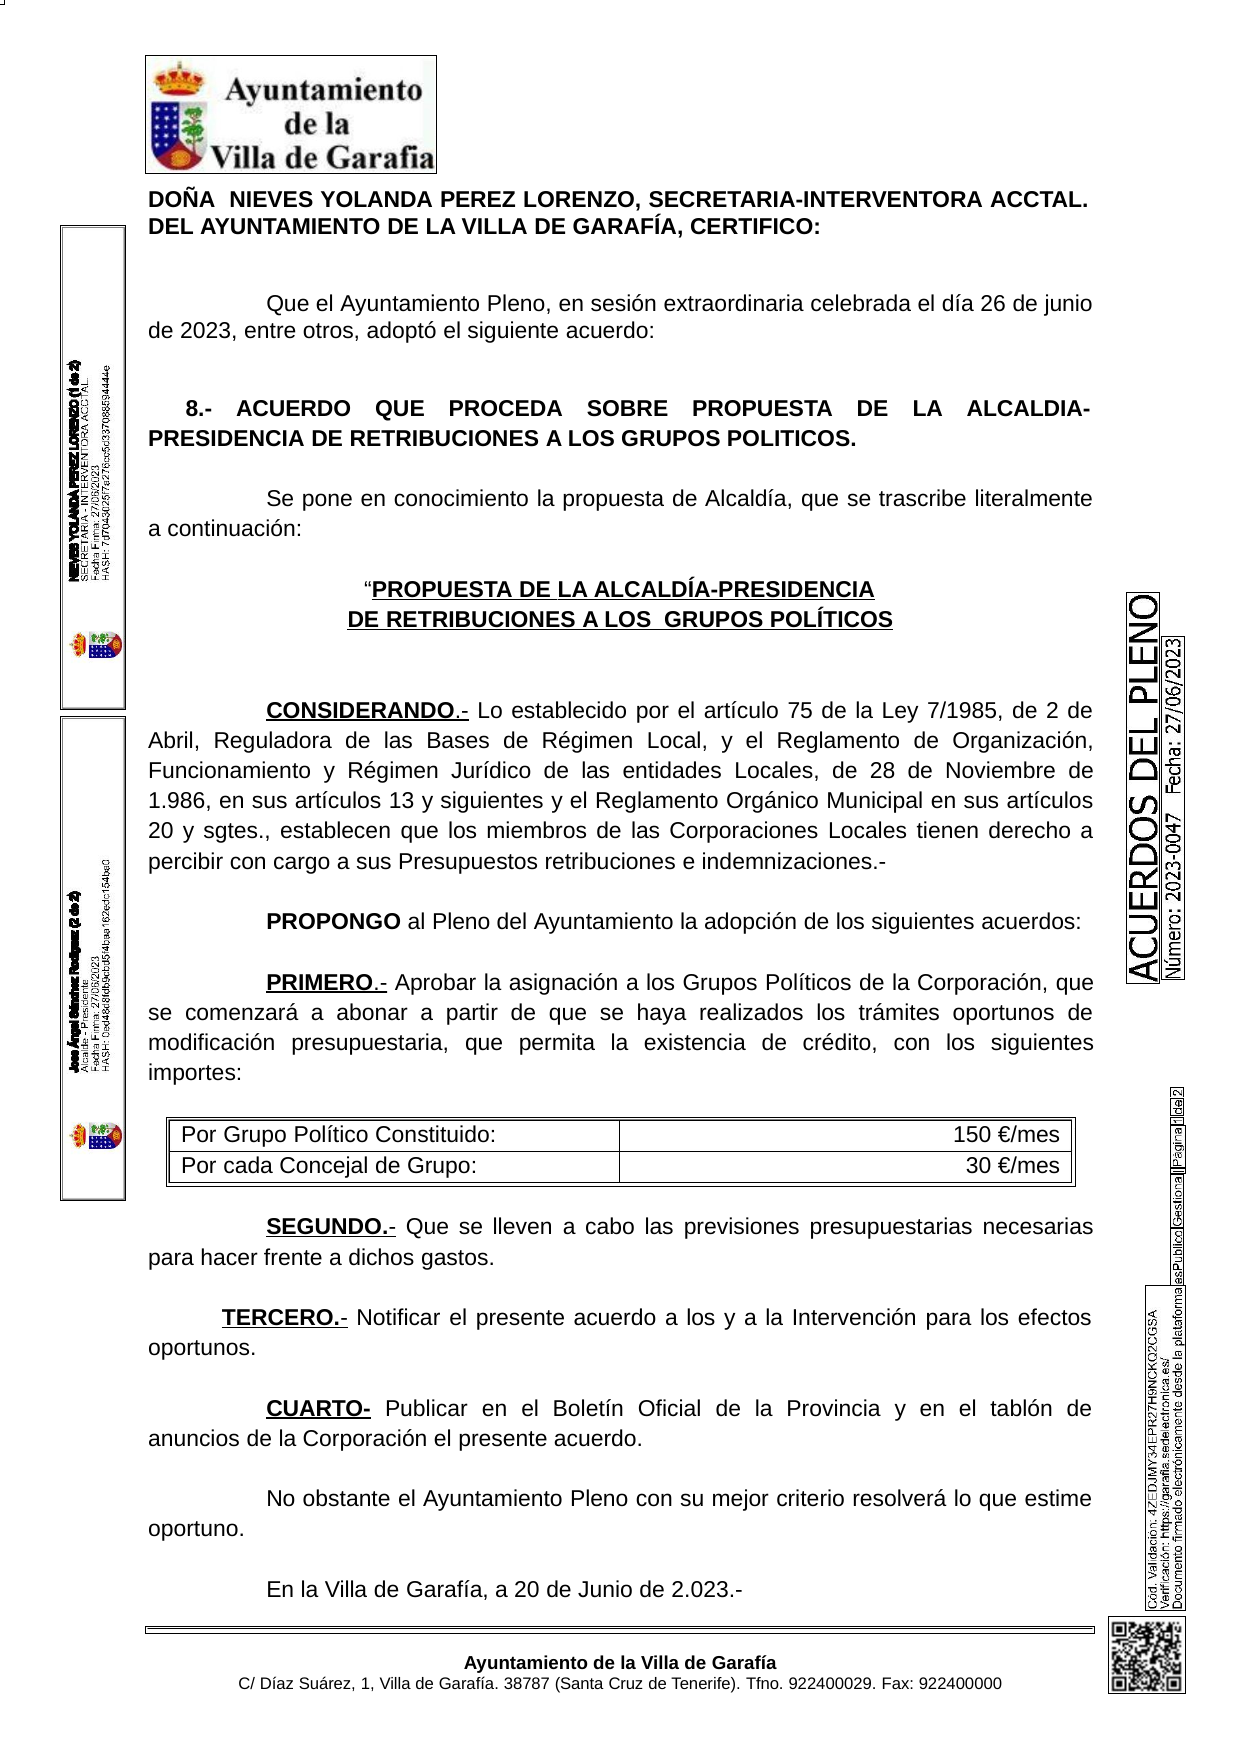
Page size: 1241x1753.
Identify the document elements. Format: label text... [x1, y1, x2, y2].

text oportuno. [148, 1516, 1117, 1542]
picture [1171, 1169, 1185, 1173]
text Por cada Concejal de Grupo: [181, 1153, 520, 1178]
picture [1170, 1088, 1184, 1098]
text 1 [148, 788, 161, 814]
text PROPONGO al Pleno del Ayuntamiento la adopción de los siguientes acuerdos: [266, 909, 1106, 935]
text de 2023, entre otros, adoptó el siguiente acuerdo: [148, 318, 1117, 343]
text .986, en sus artículos 13 y siguientes y el Reglamento Orgánico Municipal en sus artículos [161, 788, 1117, 814]
picture [1127, 593, 1159, 983]
text Ayuntamiento de la Villa de Garafía [463, 1653, 1027, 1674]
text No obstante el Ayuntamiento Pleno con su mejor criterio resolverá lo que estime [266, 1486, 1117, 1512]
picture [1171, 1175, 1183, 1227]
text 30 €/mes [966, 1153, 1085, 1178]
text 8.- ACUERDO QUE PROCEDA SOBRE PROPUESTA DE LA ALCALDIA- [185, 396, 1117, 421]
text importes: [148, 1060, 1117, 1086]
text Se pone en conocimiento la propuesta de Alcaldía, que se trascribe literalmente [266, 486, 1117, 512]
text oportunos. [148, 1335, 1116, 1361]
text Funcionamiento y Régimen Jurídico de las entidades Locales, de 28 de Noviembre de [148, 758, 1117, 784]
text a continuación: [148, 516, 1117, 542]
text CUARTO- Publicar en el Boletín Oficial de la Provincia y en el tablón de [266, 1396, 1116, 1421]
text PRIMERO.- Aprobar la asignación a los Grupos Políticos de la Corporación, que [266, 969, 1117, 995]
text DEL AYUNTAMIENTO DE LA VILLA DE GARAFÍA, CERTIFICO: [148, 214, 1117, 239]
picture [1171, 1126, 1185, 1167]
picture [1109, 1617, 1185, 1693]
picture [146, 1627, 1094, 1633]
text DOÑA NIEVES YOLANDA PEREZ LORENZO, SECRETARIA-INTERVENTORA ACCTAL. [148, 187, 1117, 213]
text En la Villa de Garafía, a 20 de Junio de 2.023.- [266, 1577, 767, 1602]
picture [146, 56, 436, 173]
text percibir con cargo a sus Presupuestos retribuciones e indemnizaciones.- [148, 849, 910, 874]
picture [1171, 1229, 1183, 1285]
picture [1171, 1099, 1183, 1115]
text 0 y sgtes., establecen que los miembros de las Corporaciones Locales tienen derecho a [161, 818, 1117, 844]
text DE RETRIBUCIONES A LOS GRUPOS POLÍTICOS [347, 607, 918, 633]
text Abril, Reguladora de las Bases de Régimen Local, y el Reglamento de Organización, [148, 728, 1117, 753]
text SEGUNDO.- Que se lleven a cabo las previsiones presupuestarias necesarias [266, 1214, 1117, 1240]
picture [1171, 1118, 1183, 1124]
text TERCERO.- Notificar el presente acuerdo a los y a la Intervención para los efectos [222, 1305, 1116, 1331]
picture [61, 226, 125, 709]
text para hacer frente a dichos gastos. [148, 1244, 1117, 1270]
text PRESIDENCIA DE RETRIBUCIONES A LOS GRUPOS POLITICOS. [148, 426, 882, 451]
text Que el Ayuntamiento Pleno, en sesión extraordinaria celebrada el día 26 de junio [266, 291, 1117, 317]
text CONSIDERANDO.- Lo establecido por el artículo 75 de la Ley 7/1985, de 2 de [266, 698, 1117, 723]
text anuncios de la Corporación el presente acuerdo. [148, 1426, 1116, 1451]
picture [1146, 1286, 1185, 1610]
text C/ Díaz Suárez, 1, Villa de Garafía. 38787 (Santa Cruz de Tenerife). Tfno. 922400029. Fax: 922400000 [238, 1674, 1027, 1693]
text 2 [148, 818, 161, 844]
text “PROPUESTA DE LA ALCALDÍA-PRESIDENCIA [364, 577, 901, 602]
text se comenzará a abonar a partir de que se haya realizados los trámites oportunos de [148, 1000, 1117, 1025]
picture [167, 1118, 1075, 1186]
picture [61, 717, 125, 1200]
text modificación presupuestaria, que permita la existencia de crédito, con los siguientes [148, 1030, 1117, 1056]
text 150 €/mes [953, 1122, 1085, 1147]
text Por Grupo Político Constituido: [181, 1122, 520, 1147]
picture [1162, 637, 1184, 979]
